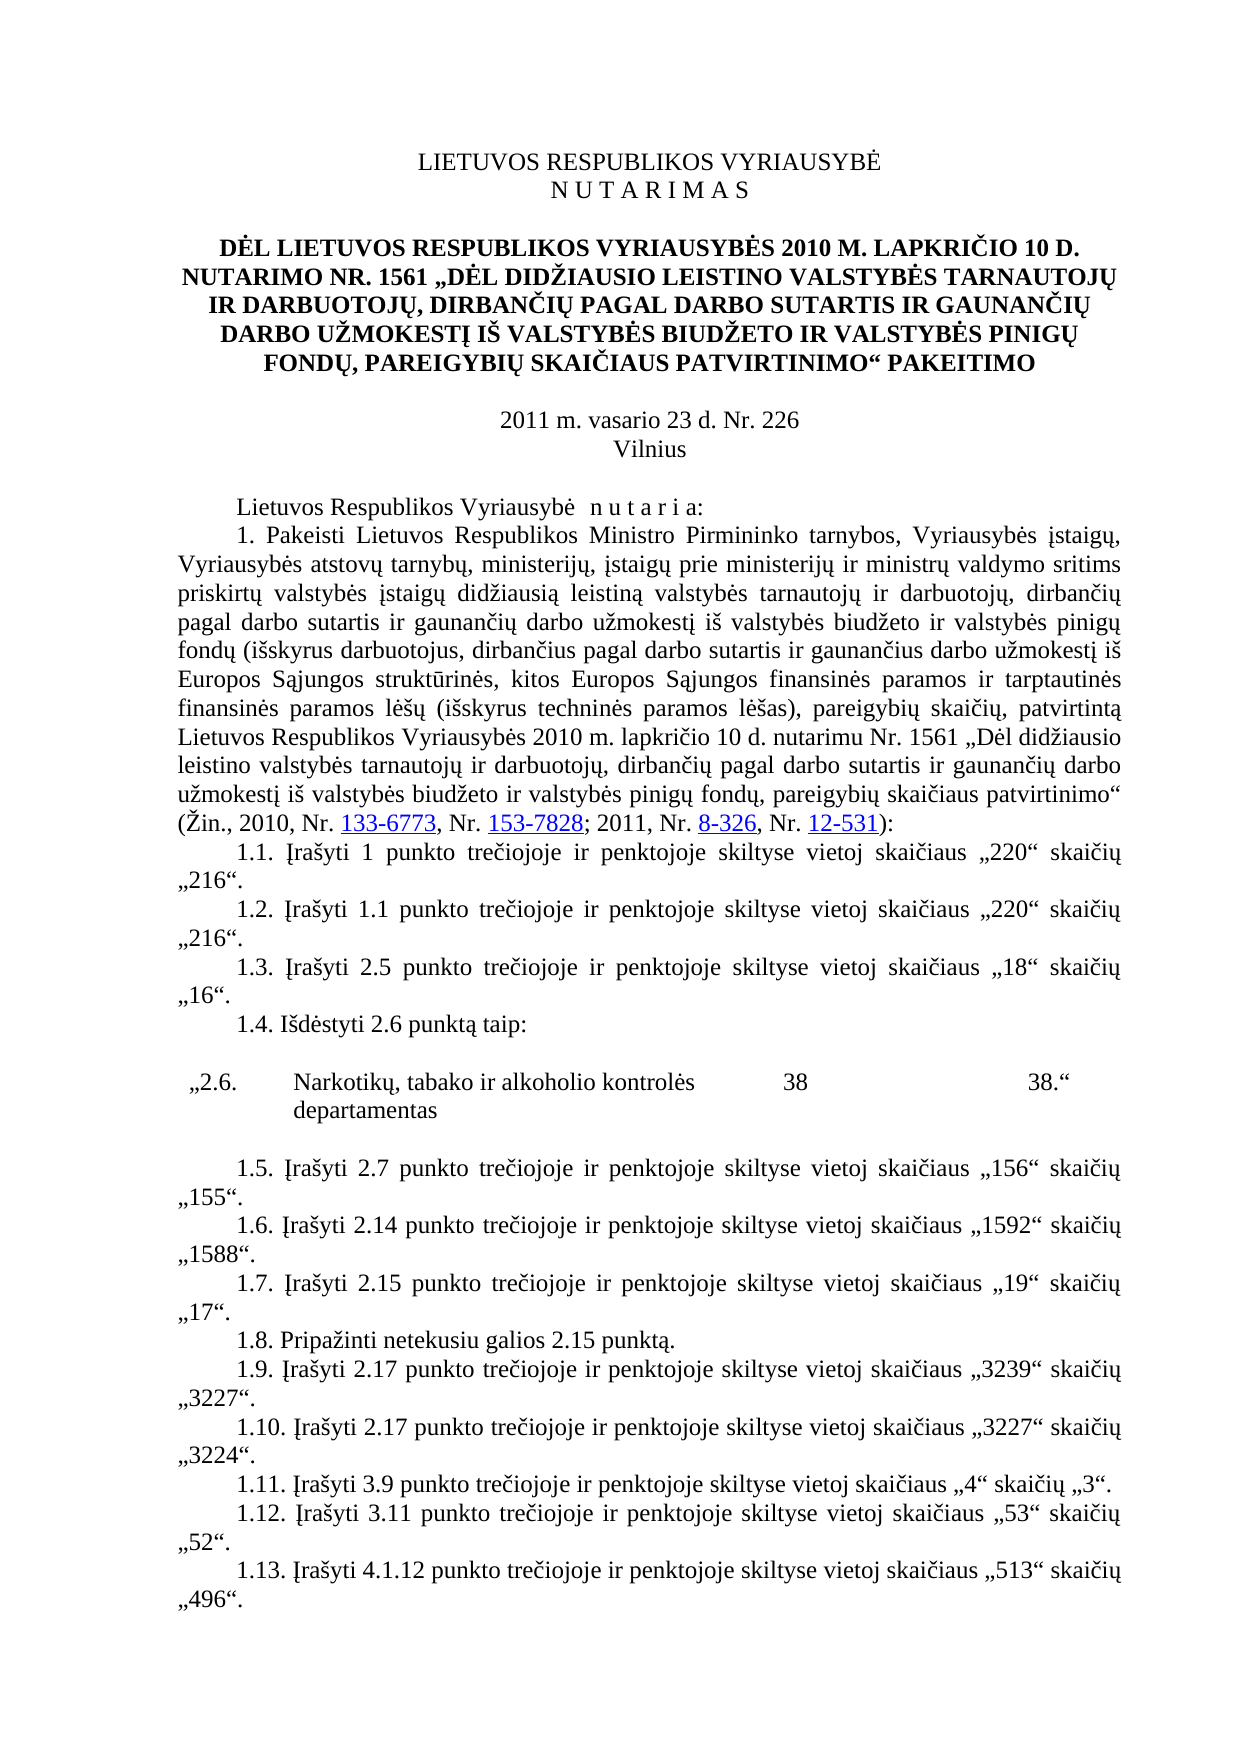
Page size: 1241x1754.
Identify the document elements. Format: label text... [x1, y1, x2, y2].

text 1.4. Išdėstyti 2.6 punktą taip: [177, 1009, 1122, 1038]
text 1.13. Įrašyti 4.1.12 punkto trečiojoje ir penktojoje skiltyse vietoj skaičiaus „513“ skaičių „496“. [177, 1556, 1122, 1613]
text 1.8. Pripažinti netekusiu galios 2.15 punktą. [177, 1326, 1122, 1354]
text 1.7. Įrašyti 2.15 punkto trečiojoje ir penktojoje skiltyse vietoj skaičiaus „19“ skaičių „17“. [177, 1268, 1122, 1326]
text 1.12. Įrašyti 3.11 punkto trečiojoje ir penktojoje skiltyse vietoj skaičiaus „53“ skaičių „52“. [177, 1498, 1122, 1556]
text 1.6. Įrašyti 2.14 punkto trečiojoje ir penktojoje skiltyse vietoj skaičiaus „1592“ skaičių „1588“. [177, 1211, 1122, 1268]
text 1.9. Įrašyti 2.17 punkto trečiojoje ir penktojoje skiltyse vietoj skaičiaus „3239“ skaičių „3227“. [177, 1354, 1122, 1412]
text 1.10. Įrašyti 2.17 punkto trečiojoje ir penktojoje skiltyse vietoj skaičiaus „3227“ skaičių „3224“. [177, 1412, 1122, 1469]
text NUTARIMAS [177, 176, 1122, 204]
text 1.3. Įrašyti 2.5 punkto trečiojoje ir penktojoje skiltyse vietoj skaičiaus „18“ skaičių „16“. [177, 952, 1122, 1009]
text 2011 m. vasario 23 d. Nr. 226 [177, 406, 1122, 434]
table_header Narkotikų, tabako ir alkoholio kontrolės departamentas [282, 1067, 741, 1124]
text Vilnius [177, 434, 1122, 463]
text 1.2. Įrašyti 1.1 punkto trečiojoje ir penktojoje skiltyse vietoj skaičiaus „220“ skaičių „216“. [177, 894, 1122, 952]
table_header [850, 1067, 975, 1124]
table_header 38 [741, 1067, 850, 1124]
text Lietuvos Respublikos Vyriausybė [177, 147, 1122, 176]
text 1.11. Įrašyti 3.9 punkto trečiojoje ir penktojoje skiltyse vietoj skaičiaus „4“ skaičių „3“. [177, 1469, 1122, 1498]
text DĖL LIETUVOS RESPUBLIKOS VYRIAUSYBĖS 2010 M. LAPKRIČIO 10 D. NUTARIMO NR. 1561 „DĖL DIDŽIAUSIO LEISTINO VALSTYBĖS TARNAUTOJŲ IR DARBUOTOJŲ, DIRBANČIŲ PAGAL DARBO SUTARTIS IR GAUNANČIŲ DARBO UŽMOKESTĮ IŠ VALSTYBĖS BIUDŽETO IR VALSTYBĖS PINIGŲ FONDŲ, PAREIGYBIŲ SKAIČIAUS PATVIRTINIMO“ PAKEITIMO [177, 233, 1122, 377]
table_header 38.“ [975, 1067, 1122, 1124]
text Lietuvos Respublikos Vyriausybė nutaria: [177, 492, 1122, 521]
text 1.1. Įrašyti 1 punkto trečiojoje ir penktojoje skiltyse vietoj skaičiaus „220“ skaičių „216“. [177, 837, 1122, 894]
table_header „2.6. [177, 1067, 282, 1124]
text 1. Pakeisti Lietuvos Respublikos Ministro Pirmininko tarnybos, Vyriausybės įstaigų, Vyriausybės atstovų tarnybų, ministerijų, įstaigų prie ministerijų ir ministrų valdymo sritims priskirtų valstybės įstaigų didžiausią leistiną valstybės tarnautojų ir darbuotojų, dirbančių pagal darbo sutartis ir gaunančių darbo užmokestį iš valstybės biudžeto ir valstybės pinigų fondų (išskyrus darbuotojus, dirbančius pagal darbo sutartis ir gaunančius darbo užmokestį iš Europos Sąjungos struktūrinės, kitos Europos Sąjungos finansinės paramos ir tarptautinės finansinės paramos lėšų (išskyrus techninės paramos lėšas), pareigybių skaičių, patvirtintą Lietuvos Respublikos Vyriausybės 2010 m. lapkričio 10 d. nutarimu Nr. 1561 „Dėl didžiausio leistino valstybės tarnautojų ir darbuotojų, dirbančių pagal darbo sutartis ir gaunančių darbo užmokestį iš valstybės biudžeto ir valstybės pinigų fondų, pareigybių skaičiaus patvirtinimo“ (Žin., 2010, Nr. 133-6773, Nr. 153-7828; 2011, Nr. 8-326, Nr. 12-531): [177, 521, 1122, 837]
text 1.5. Įrašyti 2.7 punkto trečiojoje ir penktojoje skiltyse vietoj skaičiaus „156“ skaičių „155“. [177, 1153, 1122, 1211]
